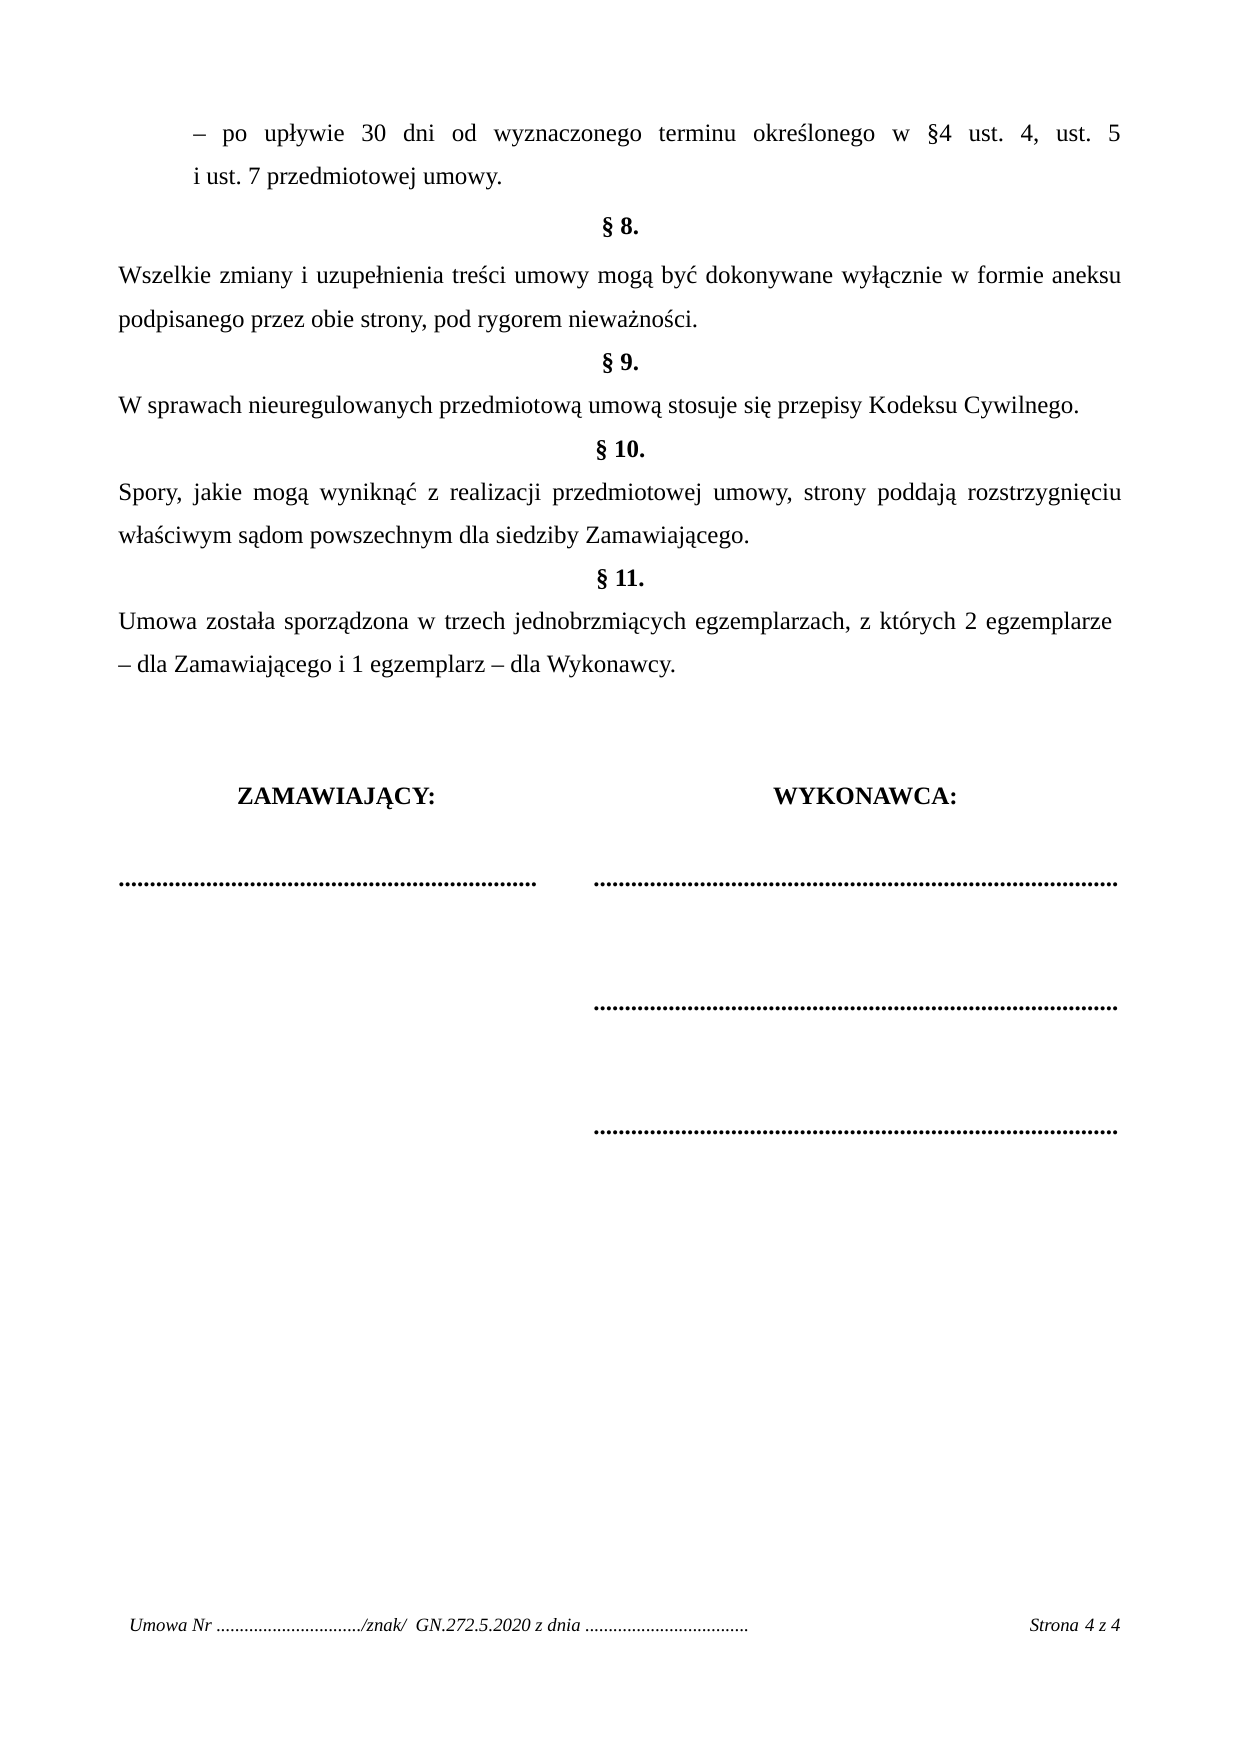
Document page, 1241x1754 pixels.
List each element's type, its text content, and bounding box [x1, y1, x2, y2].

text ................................................................... .................................................................................... [118, 863, 1122, 892]
text .................................................................................... [118, 987, 1122, 1016]
text Spory, jakie mogą wyniknąć z realizacji przedmiotowej umowy, strony poddają rozstrzygnięciu właściwym sądom powszechnym dla siedziby Zamawiającego. [118, 477, 1122, 549]
text W sprawach nieuregulowanych przedmiotową umową stosuje się przepisy Kodeksu Cywilnego. [118, 391, 1122, 419]
subtitle § 9. [118, 347, 1122, 376]
subtitle § 10. [118, 434, 1122, 462]
text ZAMAWIAJĄCY: WYKONAWCA: [118, 781, 1122, 810]
text Wszelkie zmiany i uzupełnienia treści umowy mogą być dokonywane wyłącznie w formie aneksu podpisanego przez obie strony, pod rygorem nieważności. [118, 261, 1122, 332]
subtitle § 11. [118, 563, 1122, 592]
text Umowa została sporządzona w trzech jednobrzmiących egzemplarzach, z których 2 egzemplarze – dla Zamawiającego i 1 egzemplarz – dla Wykonawcy. [118, 606, 1122, 678]
list – po upływie 30 dni od wyznaczonego terminu określonego w §4 ust. 4, ust. 5 i ust. 7 przedmiotowej umowy. [156, 118, 1122, 190]
text .................................................................................... [118, 1111, 1122, 1140]
subtitle § 8. [118, 211, 1122, 240]
